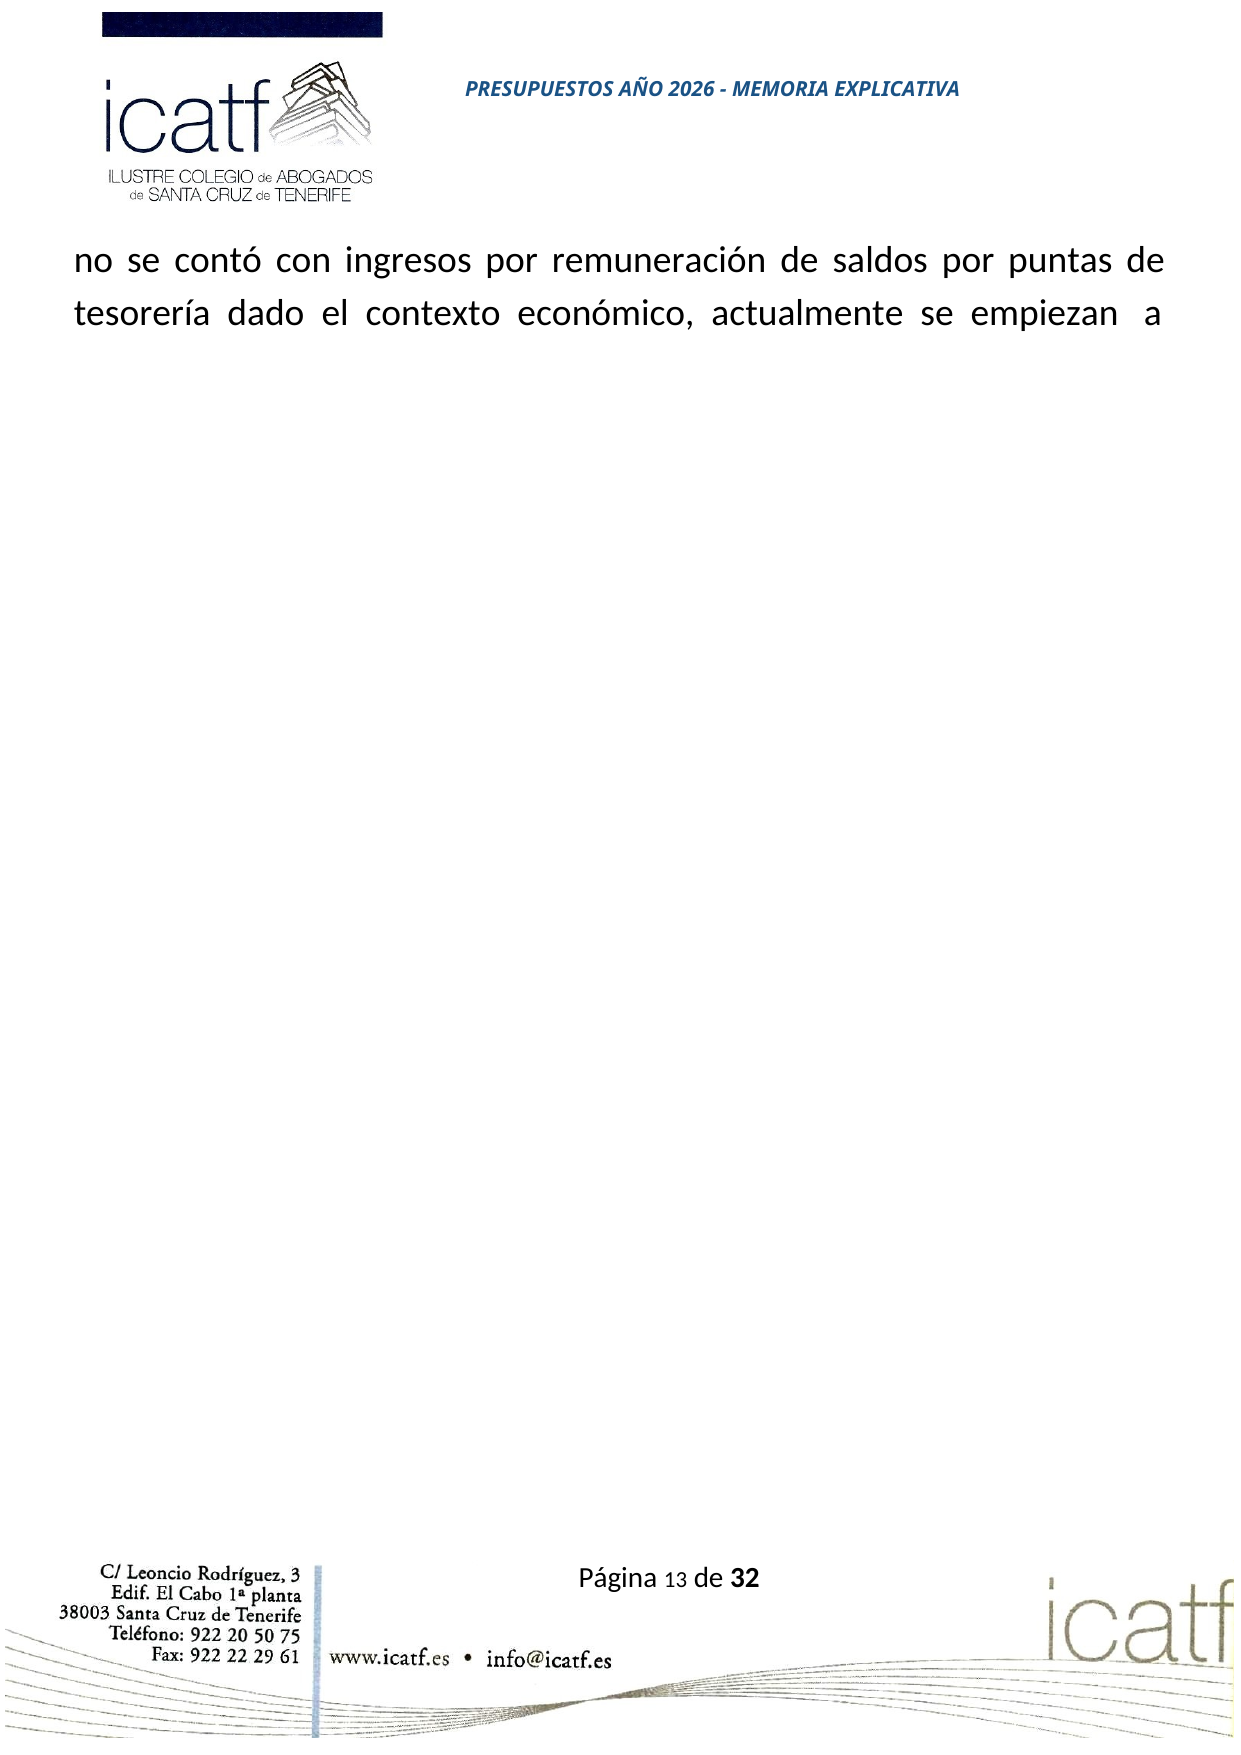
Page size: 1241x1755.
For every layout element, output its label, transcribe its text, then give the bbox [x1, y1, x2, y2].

text no se contó con ingresos por remuneración de saldos por puntas de tesorería dado el contexto económico, actualmente se empiezan a [73, 236, 1167, 334]
